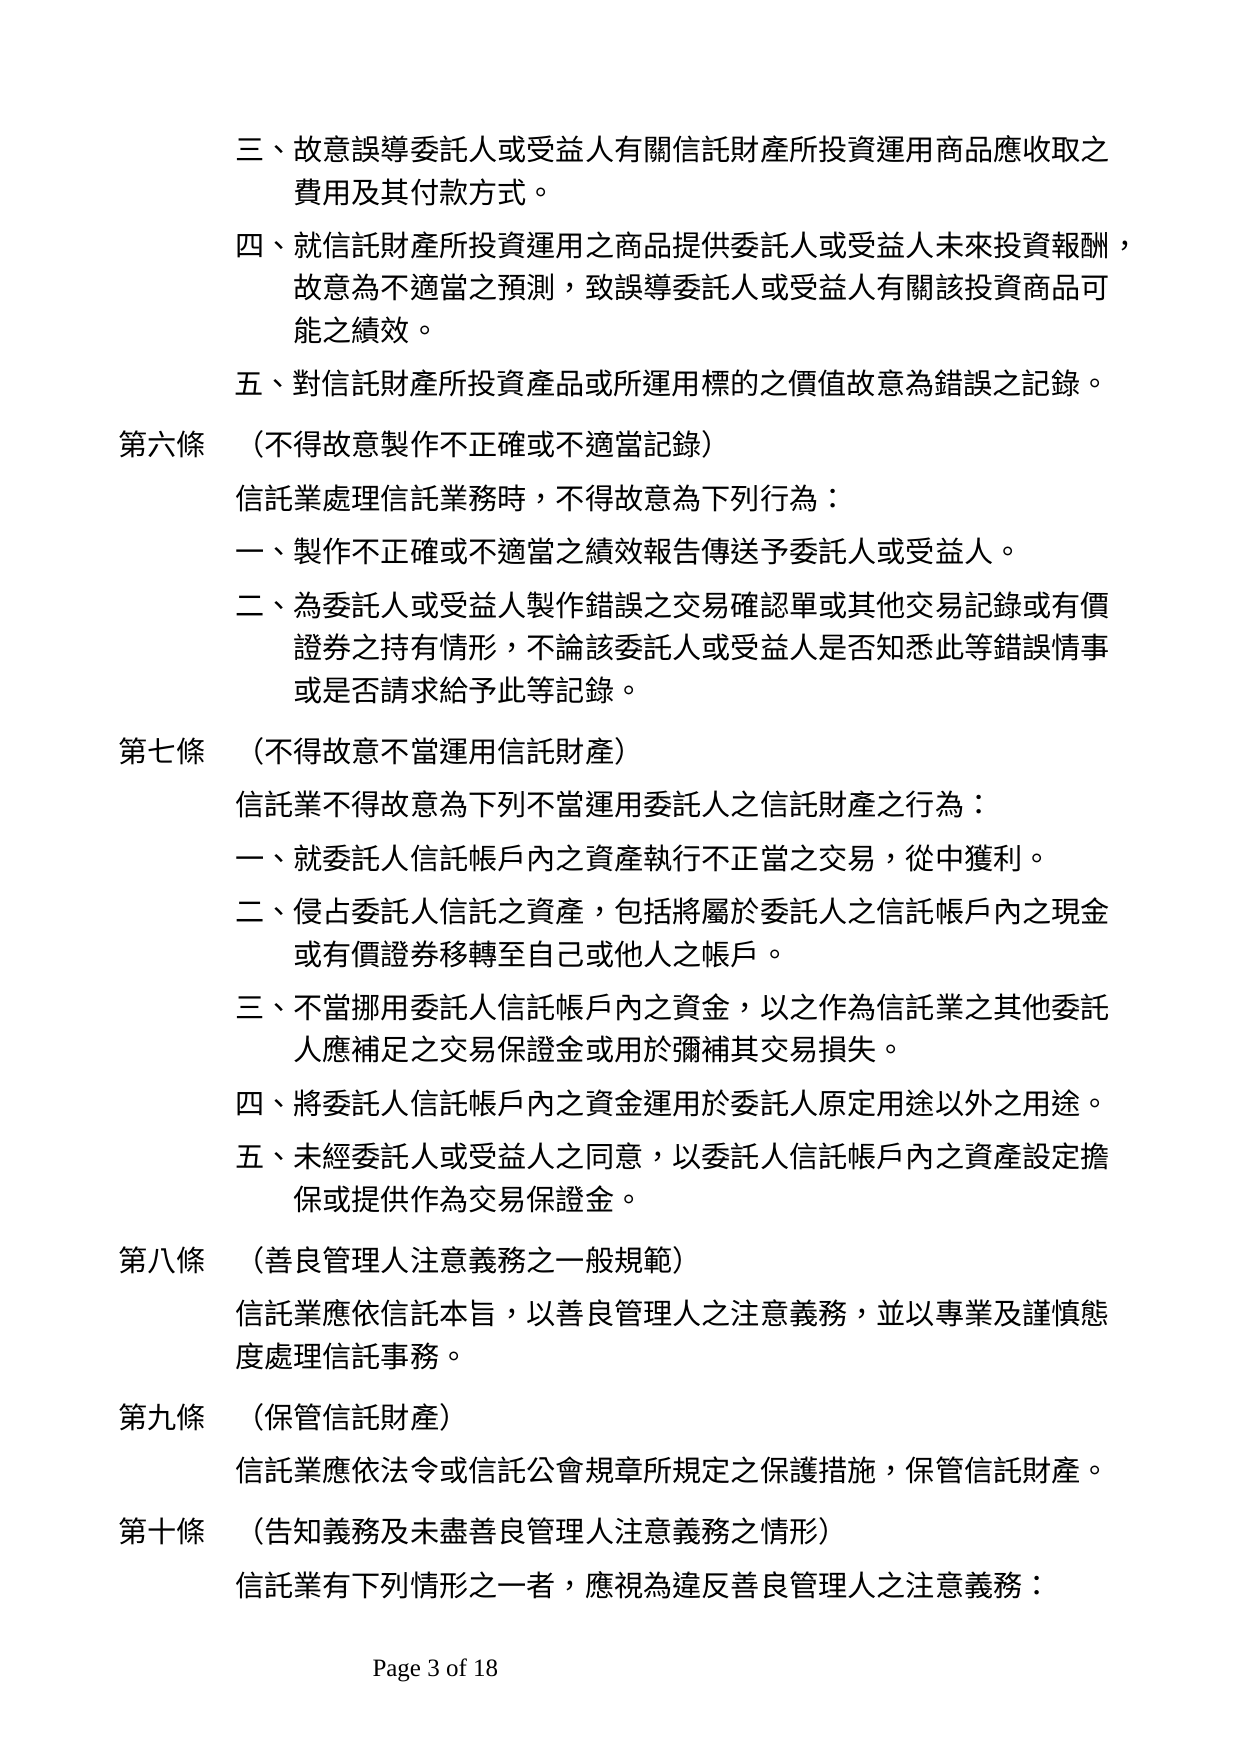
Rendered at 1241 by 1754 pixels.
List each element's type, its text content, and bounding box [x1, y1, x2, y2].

text 三、故意誤導委託人或受益人有關信託財產所投資運用商品應收取之費用及其付款方式。 [235, 127, 1122, 212]
text 第六條 （不得故意製作不正確或不適當記錄） [118, 422, 1122, 464]
text 四、將委託人信託帳戶內之資金運用於委託人原定用途以外之用途。 [235, 1081, 1122, 1123]
text 第七條 （不得故意不當運用信託財產） [118, 728, 1122, 771]
text 信託業處理信託業務時，不得故意為下列行為： [235, 476, 1122, 518]
text 一、就委託人信託帳戶內之資產執行不正當之交易，從中獲利。 [235, 835, 1122, 878]
text 信託業應依法令或信託公會規章所規定之保護措施，保管信託財產。 [235, 1448, 1122, 1490]
text 信託業有下列情形之一者，應視為違反善良管理人之注意義務： [235, 1562, 1122, 1605]
text 第九條 （保管信託財產） [118, 1394, 1122, 1437]
text 五、對信託財產所投資產品或所運用標的之價值故意為錯誤之記錄。 [234, 361, 1122, 403]
text 二、侵占委託人信託之資產，包括將屬於委託人之信託帳戶內之現金或有價證券移轉至自己或他人之帳戶。 [235, 889, 1122, 973]
text 第十條 （告知義務及未盡善良管理人注意義務之情形） [118, 1509, 1122, 1551]
text 三、不當挪用委託人信託帳戶內之資金，以之作為信託業之其他委託人應補足之交易保證金或用於彌補其交易損失。 [235, 985, 1122, 1069]
text 五、未經委託人或受益人之同意，以委託人信託帳戶內之資產設定擔保或提供作為交易保證金。 [235, 1134, 1122, 1219]
text 四、就信託財產所投資運用之商品提供委託人或受益人未來投資報酬，故意為不適當之預測，致誤導委託人或受益人有關該投資商品可能之績效。 [235, 223, 1122, 350]
text 信託業不得故意為下列不當運用委託人之信託財產之行為： [235, 782, 1122, 824]
text 二、為委託人或受益人製作錯誤之交易確認單或其他交易記錄或有價證券之持有情形，不論該委託人或受益人是否知悉此等錯誤情事或是否請求給予此等記錄。 [235, 583, 1122, 709]
text 信託業應依信託本旨，以善良管理人之注意義務，並以專業及謹慎態度處理信託事務。 [235, 1291, 1122, 1376]
text 第八條 （善良管理人注意義務之一般規範） [118, 1237, 1122, 1280]
text 一、製作不正確或不適當之績效報告傳送予委託人或受益人。 [235, 529, 1122, 571]
